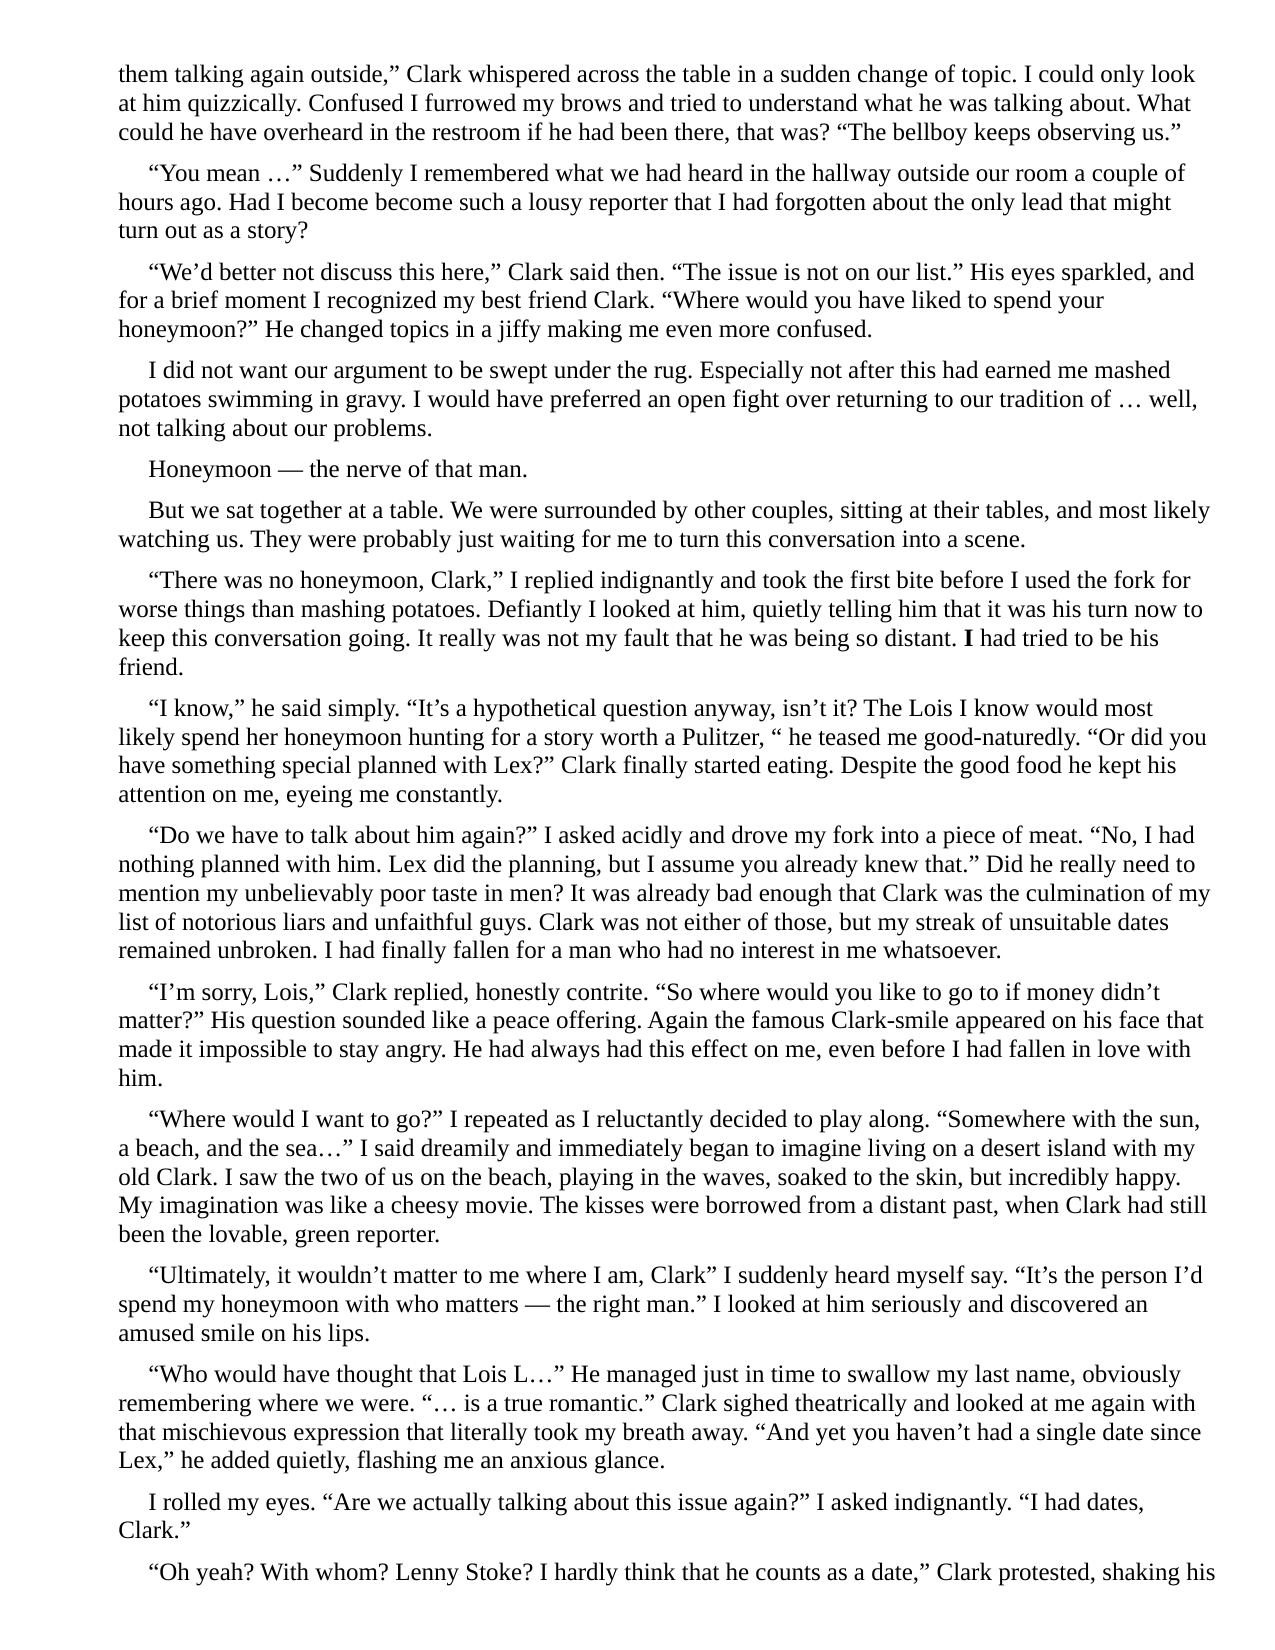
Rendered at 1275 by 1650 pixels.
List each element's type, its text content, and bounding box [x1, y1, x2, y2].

text “Do we have to talk about him again?” I asked acidly and drove my fork into a piece of meat. “No, I had nothing planned with him. Lex did the planning, but I assume you already knew that.” Did he really need to mention my unbelievably poor taste in men? It was already bad enough that Clark was the culmination of my list of notorious liars and unfaithful guys. Clark was not either of those, but my streak of unsuitable dates remained unbroken. I had finally fallen for a man who had no interest in me whatsoever. [118, 820, 1216, 964]
text “Where would I want to go?” I repeated as I reluctantly decided to play along. “Somewhere with the sun, a beach, and the sea…” I said dreamily and immediately began to imagine living on a desert island with my old Clark. I saw the two of us on the beach, playing in the waves, soaked to the skin, but incredibly happy. My imagination was like a cheesy movie. The kisses were borrowed from a distant past, when Clark had still been the lovable, green reporter. [118, 1104, 1216, 1248]
text “You mean …” Suddenly I remembered what we had heard in the hallway outside our room a couple of hours ago. Had I become become such a lousy reporter that I had forgotten about the only lead that might turn out as a story? [118, 158, 1216, 244]
text “Who would have thought that Lois L…” He managed just in time to swallow my last name, obviously remembering where we were. “… is a true romantic.” Clark sighed theatrically and looked at me again with that mischievous expression that literally took my breath away. “And yet you haven’t had a single date since Lex,” he added quietly, flashing me an anxious glance. [118, 1359, 1216, 1474]
text I rolled my eyes. “Are we actually talking about this issue again?” I asked indignantly. “I had dates, Clark.” [118, 1487, 1216, 1544]
text I did not want our argument to be swept under the rug. Especially not after this had earned me mashed potatoes swimming in gravy. I would have preferred an open fight over returning to our tradition of … well, not talking about our problems. [118, 355, 1216, 442]
text “Ultimately, it wouldn’t matter to me where I am, Clark” I suddenly heard myself say. “It’s the person I’d spend my honeymoon with who matters — the right man.” I looked at him seriously and discovered an amused smile on his lips. [118, 1260, 1216, 1347]
text them talking again outside,” Clark whispered across the table in a sudden change of topic. I could only look at him quizzically. Confused I furrowed my brows and tried to understand what he was talking about. What could he have overheard in the restroom if he had been there, that was? “The bellboy keeps observing us.” [118, 59, 1216, 145]
text “I’m sorry, Lois,” Clark replied, honestly contrite. “So where would you like to go to if money didn’t matter?” His question sounded like a peace offering. Again the famous Clark-smile appeared on his face that made it impossible to stay angry. He had always had this effect on me, even before I had fallen in love with him. [118, 977, 1216, 1092]
text “I know,” he said simply. “It’s a hypothetical question anyway, isn’t it? The Lois I know would most likely spend her honeymoon hunting for a story worth a Pulitzer, “ he teased me good-naturedly. “Or did you have something special planned with Lex?” Clark finally started eating. Despite the good food he kept his attention on me, eyeing me constantly. [118, 693, 1216, 808]
text “We’d better not discuss this here,” Clark said then. “The issue is not on our list.” His eyes sparkled, and for a brief moment I recognized my best friend Clark. “Where would you have liked to spend your honeymoon?” He changed topics in a jiffy making me even more confused. [118, 257, 1216, 343]
text But we sat together at a table. We were surrounded by other couples, sitting at their tables, and most likely watching us. They were probably just waiting for me to turn this conversation into a scene. [118, 495, 1216, 553]
text “Oh yeah? With whom? Lenny Stoke? I hardly think that he counts as a date,” Clark protested, shaking his [118, 1557, 1216, 1585]
text “There was no honeymoon, Clark,” I replied indignantly and took the first bite before I used the fork for worse things than mashing potatoes. Defiantly I looked at him, quietly telling him that it was his turn now to keep this conversation going. It really was not my fault that he was being so distant. I had tried to be his friend. [118, 565, 1216, 680]
text Honeymoon — the nerve of that man. [118, 454, 1216, 483]
